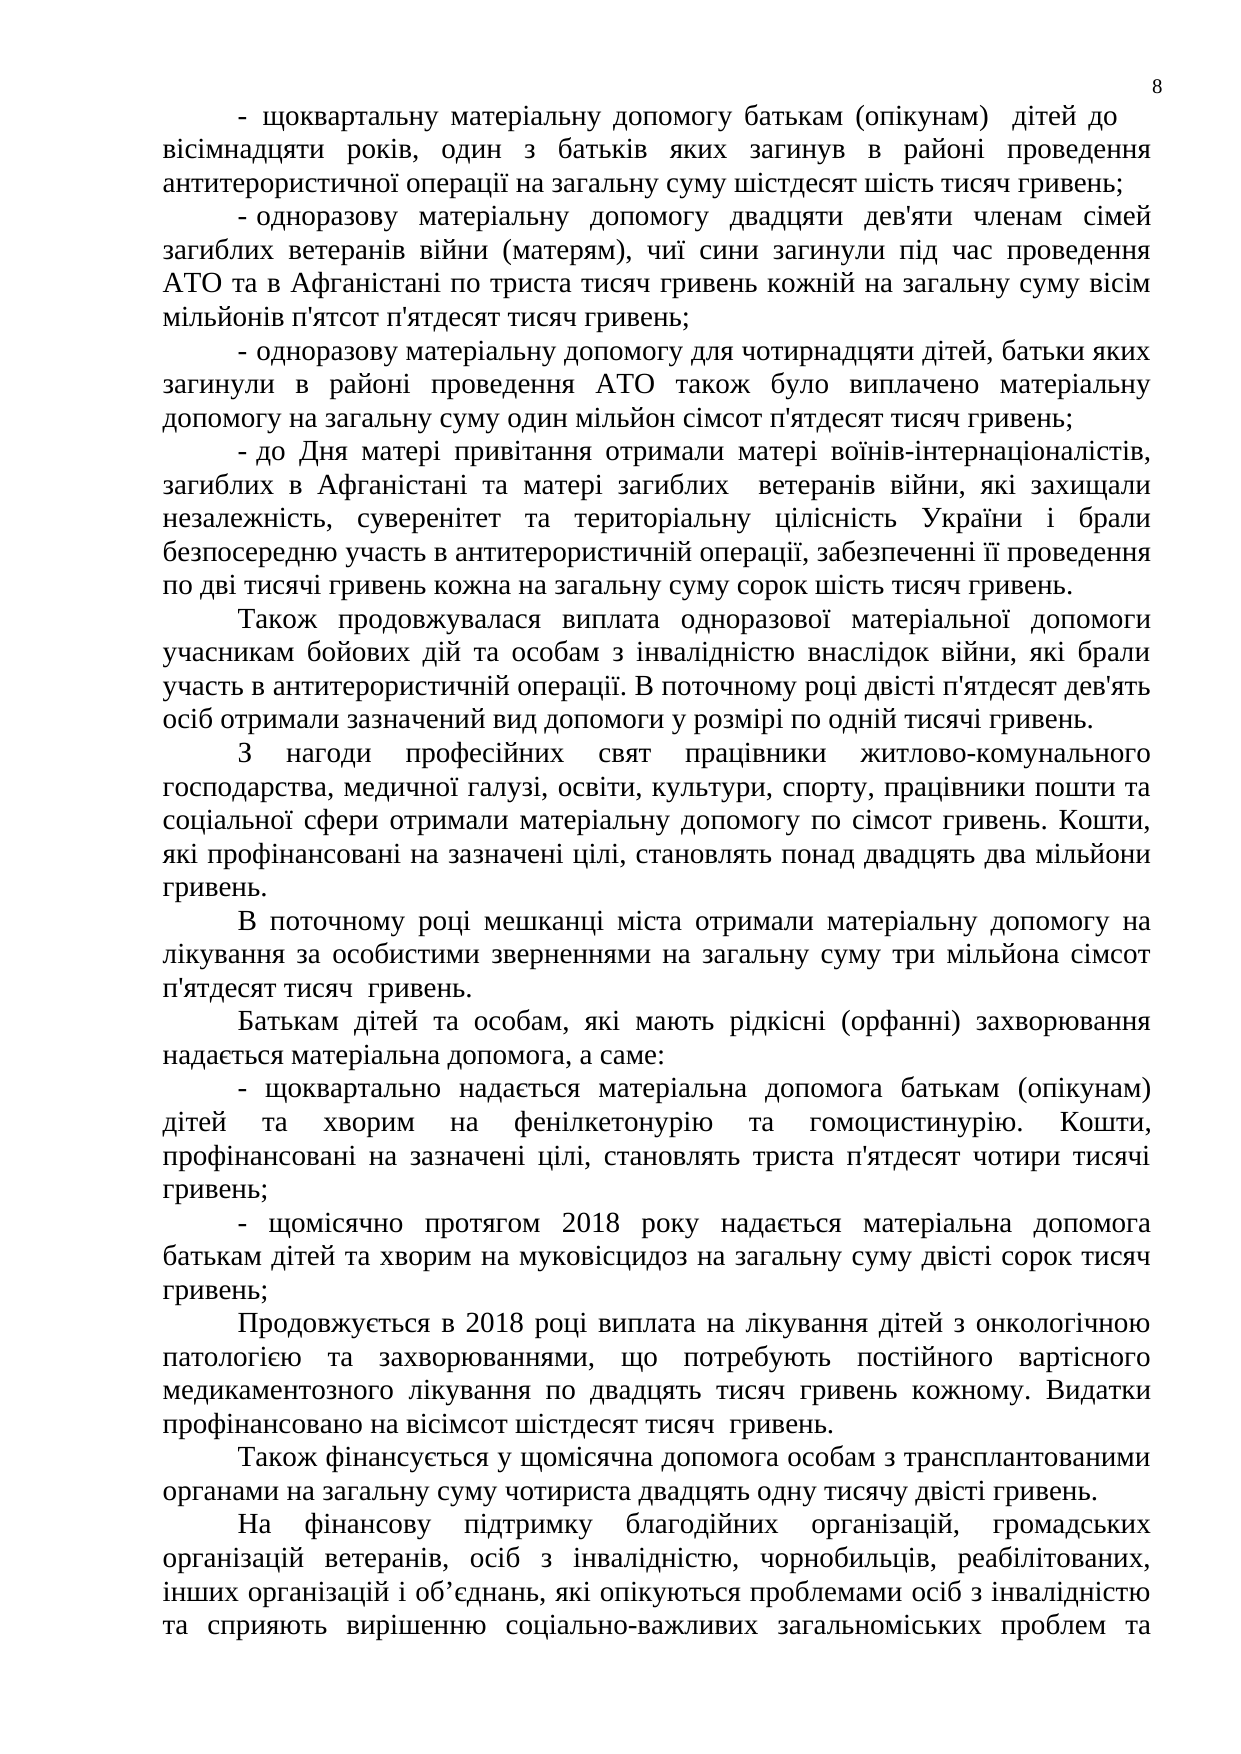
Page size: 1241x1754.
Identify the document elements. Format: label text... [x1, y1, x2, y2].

list одноразову матеріальну допомогу двадцяти дев'яти членам сімей загиблих ветеранів війни (матерям), чиї сини загинули під час проведення АТО та в Афганістані по триста тисяч гривень кожній на загальну суму вісім мільйонів п'ятсот п'ятдесят тисяч гривень; [162, 198, 1152, 333]
text - щомісячно протягом 2018 року надається матеріальна допомога батькам дітей та хворим на муковісцидоз на загальну суму двісті сорок тисяч гривень; [162, 1205, 1152, 1305]
text На фінансову підтримку благодійних організацій, громадських організацій ветеранів, осіб з інвалідністю, чорнобильців, реабілітованих, інших організацій і об’єднань, які опікуються проблемами осіб з інвалідністю та сприяють вирішенню соціально-важливих загальноміських проблем та [162, 1507, 1152, 1641]
text Також продовжувалася виплата одноразової матеріальної допомоги учасникам бойових дій та особам з інвалідністю внаслідок війни, які брали участь в антитерористичній операції. В поточному році двісті п'ятдесят дев'ять осіб отримали зазначений вид допомоги у розмірі по одній тисячі гривень. [162, 601, 1152, 735]
text Батькам дітей та особам, які мають рідкісні (орфанні) захворювання надається матеріальна допомога, а саме: [162, 1003, 1152, 1071]
list щоквартальну матеріальну допомогу батькам (опікунам) дітей до вісімнадцяти років, один з батьків яких загинув в районі проведення антитерористичної операції на загальну суму шістдесят шість тисяч гривень; [162, 98, 1152, 198]
text Продовжується в 2018 році виплата на лікування дітей з онкологічною патологією та захворюваннями, що потребують постійного вартісного медикаментозного лікування по двадцять тисяч гривень кожному. Видатки профінансовано на вісімсот шістдесят тисяч гривень. [162, 1305, 1152, 1439]
list одноразову матеріальну допомогу для чотирнадцяти дітей, батьки яких загинули в районі проведення АТО також було виплачено матеріальну допомогу на загальну суму один мільйон сімсот п'ятдесят тисяч гривень; [162, 333, 1152, 433]
text Також фінансується у щомісячна допомога особам з трансплантованими органами на загальну суму чотириста двадцять одну тисячу двісті гривень. [162, 1439, 1152, 1507]
text - щоквартально надається матеріальна допомога батькам (опікунам) дітей та хворим на фенілкетонурію та гомоцистинурію. Кошти, профінансовані на зазначені цілі, становлять триста п'ятдесят чотири тисячі гривень; [162, 1071, 1152, 1205]
list до Дня матері привітання отримали матері воїнів-інтернаціоналістів, загиблих в Афганістані та матері загиблих ветеранів війни, які захищали незалежність, суверенітет та територіальну цілісність України і брали безпосередню участь в антитерористичній операції, забезпеченні її проведення по дві тисячі гривень кожна на загальну суму сорок шість тисяч гривень. [162, 433, 1152, 601]
text В поточному році мешканці міста отримали матеріальну допомогу на лікування за особистими зверненнями на загальну суму три мільйона сімсот п'ятдесят тисяч гривень. [162, 903, 1152, 1003]
text З нагоди професійних свят працівники житлово-комунального господарства, медичної галузі, освіти, культури, спорту, працівники пошти та соціальної сфери отримали матеріальну допомогу по сімсот гривень. Кошти, які профінансовані на зазначені цілі, становлять понад двадцять два мільйони гривень. [162, 735, 1152, 903]
